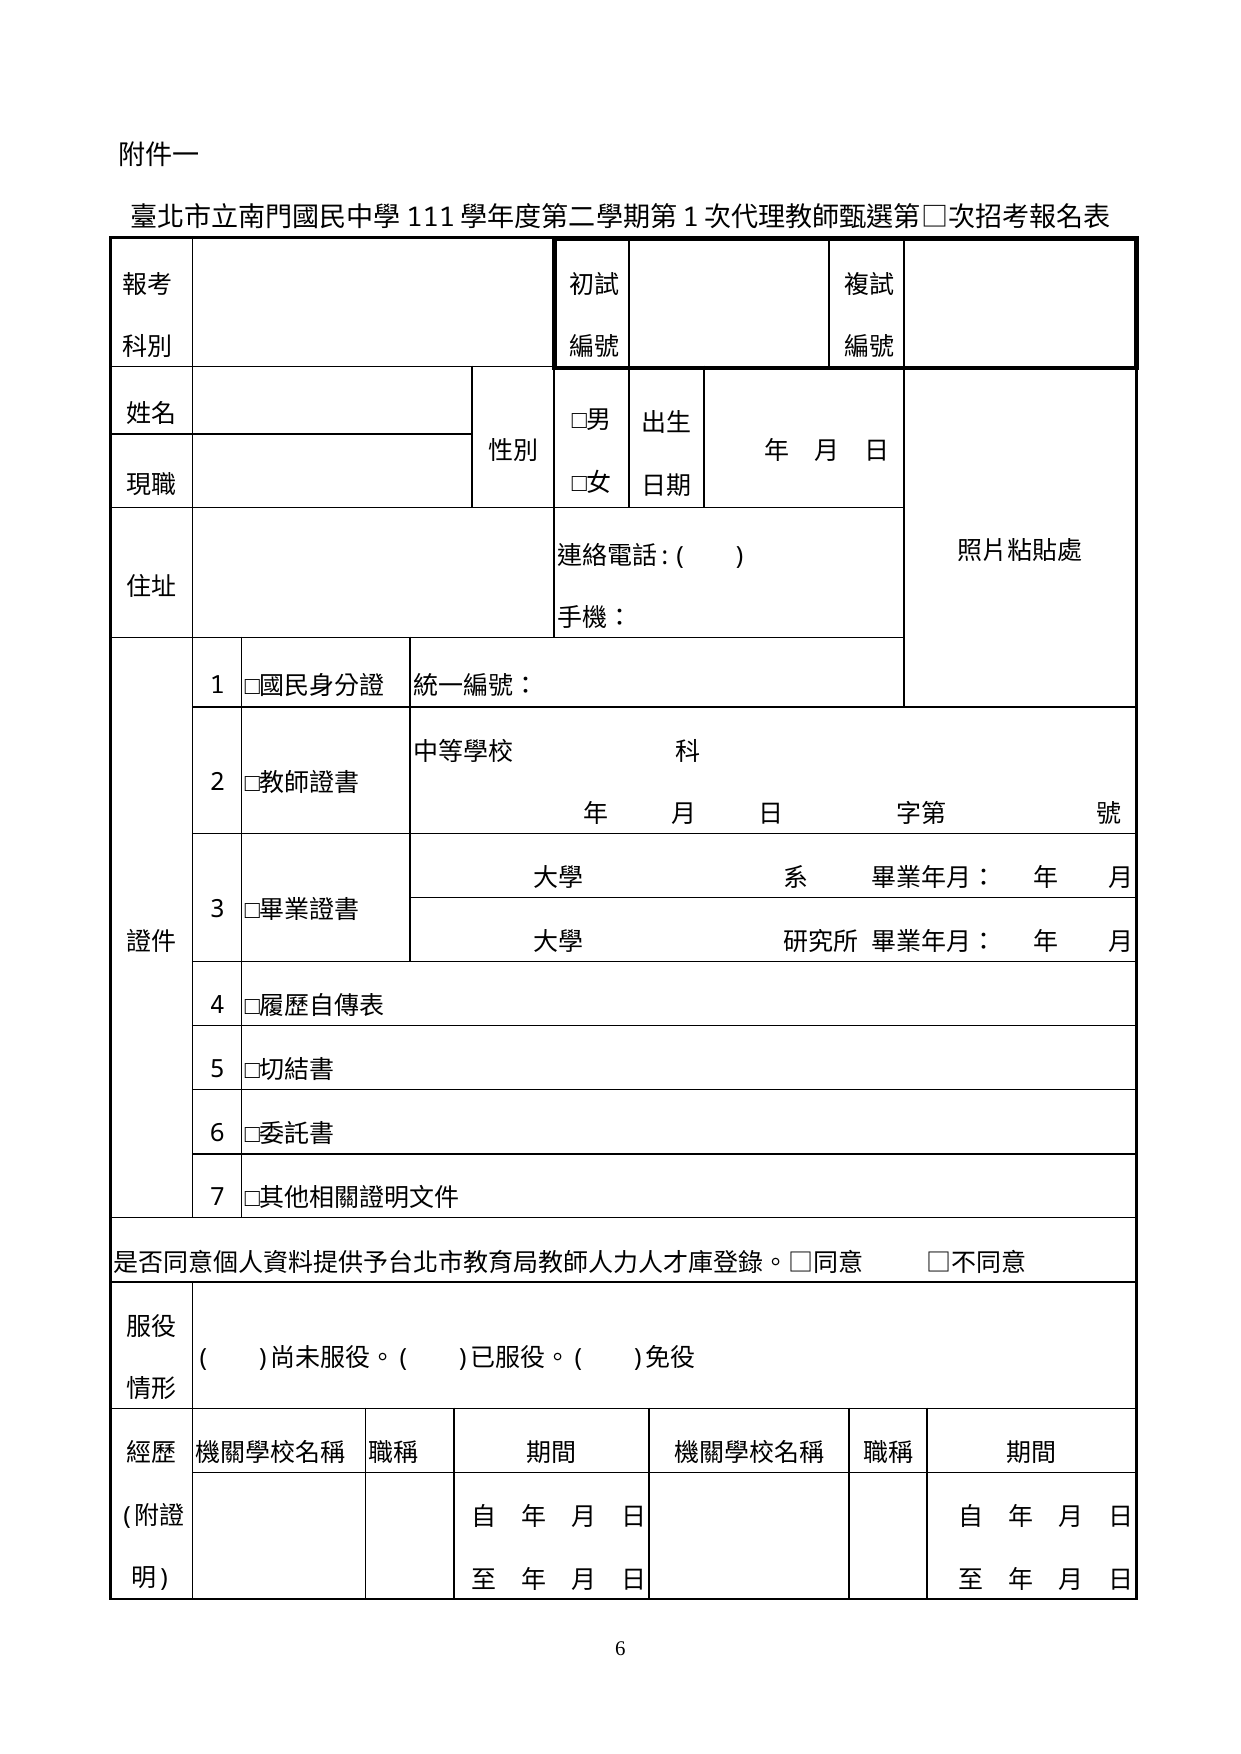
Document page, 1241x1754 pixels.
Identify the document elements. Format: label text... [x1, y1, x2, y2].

table_cell [193, 508, 553, 637]
table_cell 統一編號： [411, 638, 903, 706]
table_cell 大學 研究所 畢業年月： 年 月 [411, 898, 1135, 961]
table_cell [850, 1473, 926, 1598]
table_cell 自 年 月 日 至 年 月 日 [455, 1473, 648, 1598]
text 附件一 [118, 111, 1122, 173]
table_cell 3 [193, 834, 241, 961]
table_cell 自 年 月 日 至 年 月 日 [928, 1473, 1135, 1598]
table_cell 機關學校名稱 [650, 1409, 848, 1472]
table_cell 是否同意個人資料提供予台北市教育局教師人力人才庫登錄。□同意 □不同意 [112, 1218, 1135, 1281]
table_header [905, 241, 1134, 366]
table_cell 機關學校名稱 [193, 1409, 365, 1472]
table_cell [193, 367, 471, 433]
table_cell □切結書 [242, 1026, 1135, 1089]
table_cell 姓名 [112, 367, 192, 433]
table_cell 大學 系 畢業年月： 年 月 [411, 834, 1135, 897]
table_cell 性別 [473, 367, 553, 507]
table_cell 2 [193, 708, 241, 832]
table_cell 1 [193, 638, 241, 706]
table_cell 照片粘貼處 [905, 370, 1135, 706]
table_cell 中等學校 科 年 月 日 字第 號 [411, 708, 1135, 832]
table_cell 7 [193, 1155, 241, 1217]
table_cell 現職 [112, 435, 192, 507]
table_cell □畢業證書 [242, 834, 409, 961]
table_header 報考科別 [112, 239, 192, 366]
table_cell 期間 [928, 1409, 1135, 1472]
table_cell 6 [193, 1090, 241, 1153]
table_header 初試 編號 [557, 241, 628, 366]
table_cell 證件 [112, 638, 192, 1217]
text 臺北市立南門國民中學111學年度第二學期第1次代理教師甄選第□次招考報名表 [118, 173, 1122, 236]
table_cell 4 [193, 962, 241, 1025]
table_cell □履歷自傳表 [242, 962, 1135, 1025]
table_cell 出生 日期 [630, 370, 703, 507]
table_cell □男 □女 [555, 370, 628, 507]
table_cell 5 [193, 1026, 241, 1089]
table_header [193, 239, 552, 366]
table_cell 期間 [455, 1409, 648, 1472]
table_header [630, 241, 828, 366]
table_cell 職稱 [366, 1409, 453, 1472]
table_cell [650, 1473, 848, 1598]
table_cell □教師證書 [242, 708, 409, 832]
table_cell [193, 1473, 365, 1598]
table_cell 經歷(附證明) [112, 1409, 192, 1598]
table_cell [366, 1473, 453, 1598]
table_cell □委託書 [242, 1090, 1135, 1153]
table_cell 服役 情形 [112, 1283, 192, 1407]
table_cell ( )尚未服役。( )已服役。( )免役 [193, 1283, 1135, 1407]
table_cell 連絡電話:( ) 手機： [555, 508, 903, 637]
table_cell □國民身分證 [242, 638, 409, 706]
table_cell 年 月 日 [705, 370, 903, 507]
table_cell [193, 435, 471, 507]
table_header 複試 編號 [830, 241, 903, 366]
table_cell 住址 [112, 508, 192, 637]
table_cell 職稱 [850, 1409, 926, 1472]
table_cell □其他相關證明文件 [242, 1155, 1135, 1217]
